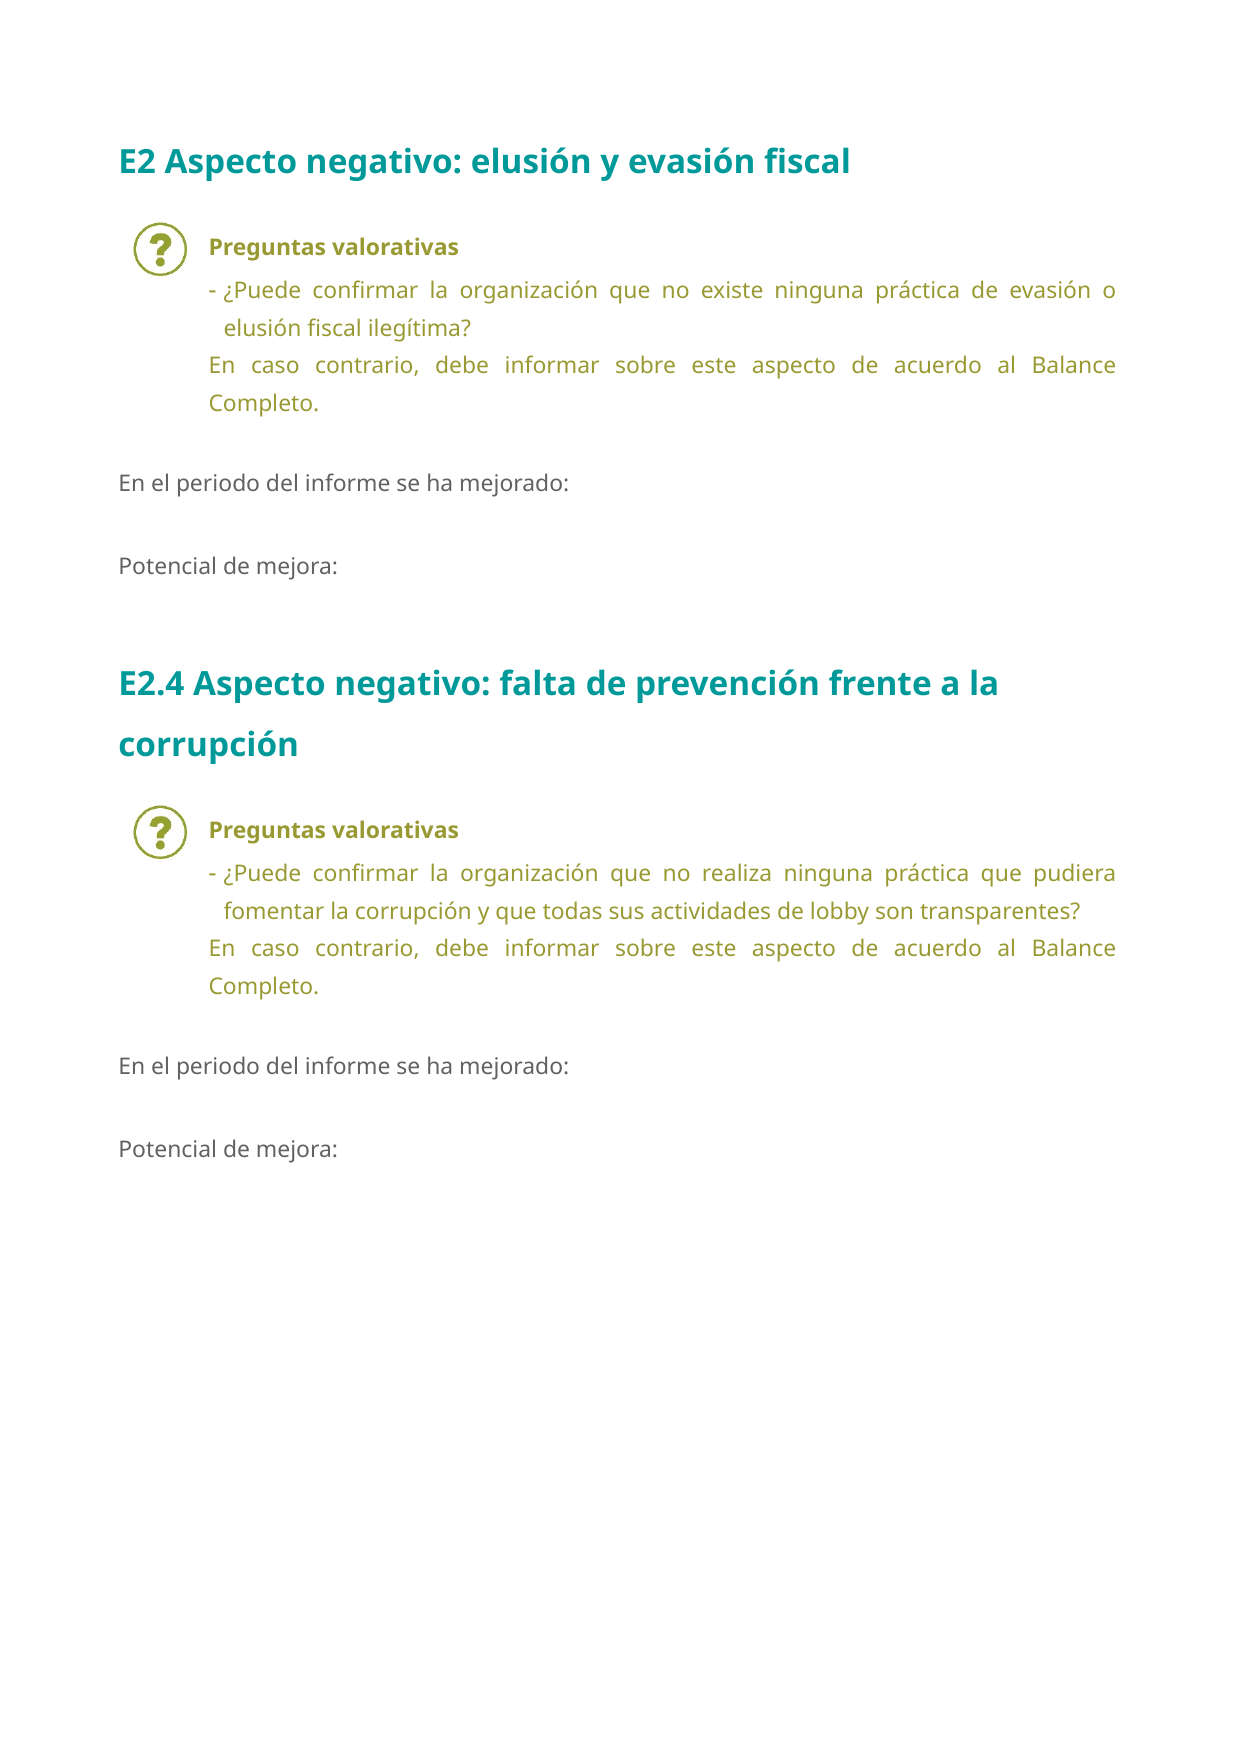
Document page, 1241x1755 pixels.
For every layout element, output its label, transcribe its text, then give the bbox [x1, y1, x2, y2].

text En el periodo del informe se ha mejorado: [118, 1049, 1122, 1088]
text Potencial de mejora: [118, 1133, 1122, 1172]
table_header Preguntas valorativas ¿Puede confirmar la organización que no existe ninguna práctica de evasión o elusión fiscal ilegítima? En caso contrario, debe informar sobre este aspecto de acuerdo al Balance Completo. [203, 225, 1123, 429]
table_header [118, 225, 202, 429]
text En el periodo del informe se ha mejorado: [118, 467, 1122, 505]
subtitle E2.4 Aspecto negativo: falta de prevención frente a la corrupción [118, 659, 1122, 783]
subtitle E2 Aspecto negativo: elusión y evasión fiscal [118, 138, 1122, 200]
table_header Preguntas valorativas ¿Puede confirmar la organización que no realiza ninguna práctica que pudiera fomentar la corrupción y que todas sus actividades de lobby son transparentes? En caso contrario, debe informar sobre este aspecto de acuerdo al Balance Completo. [203, 808, 1123, 1012]
text Potencial de mejora: [118, 550, 1122, 589]
table_header [118, 808, 202, 1012]
